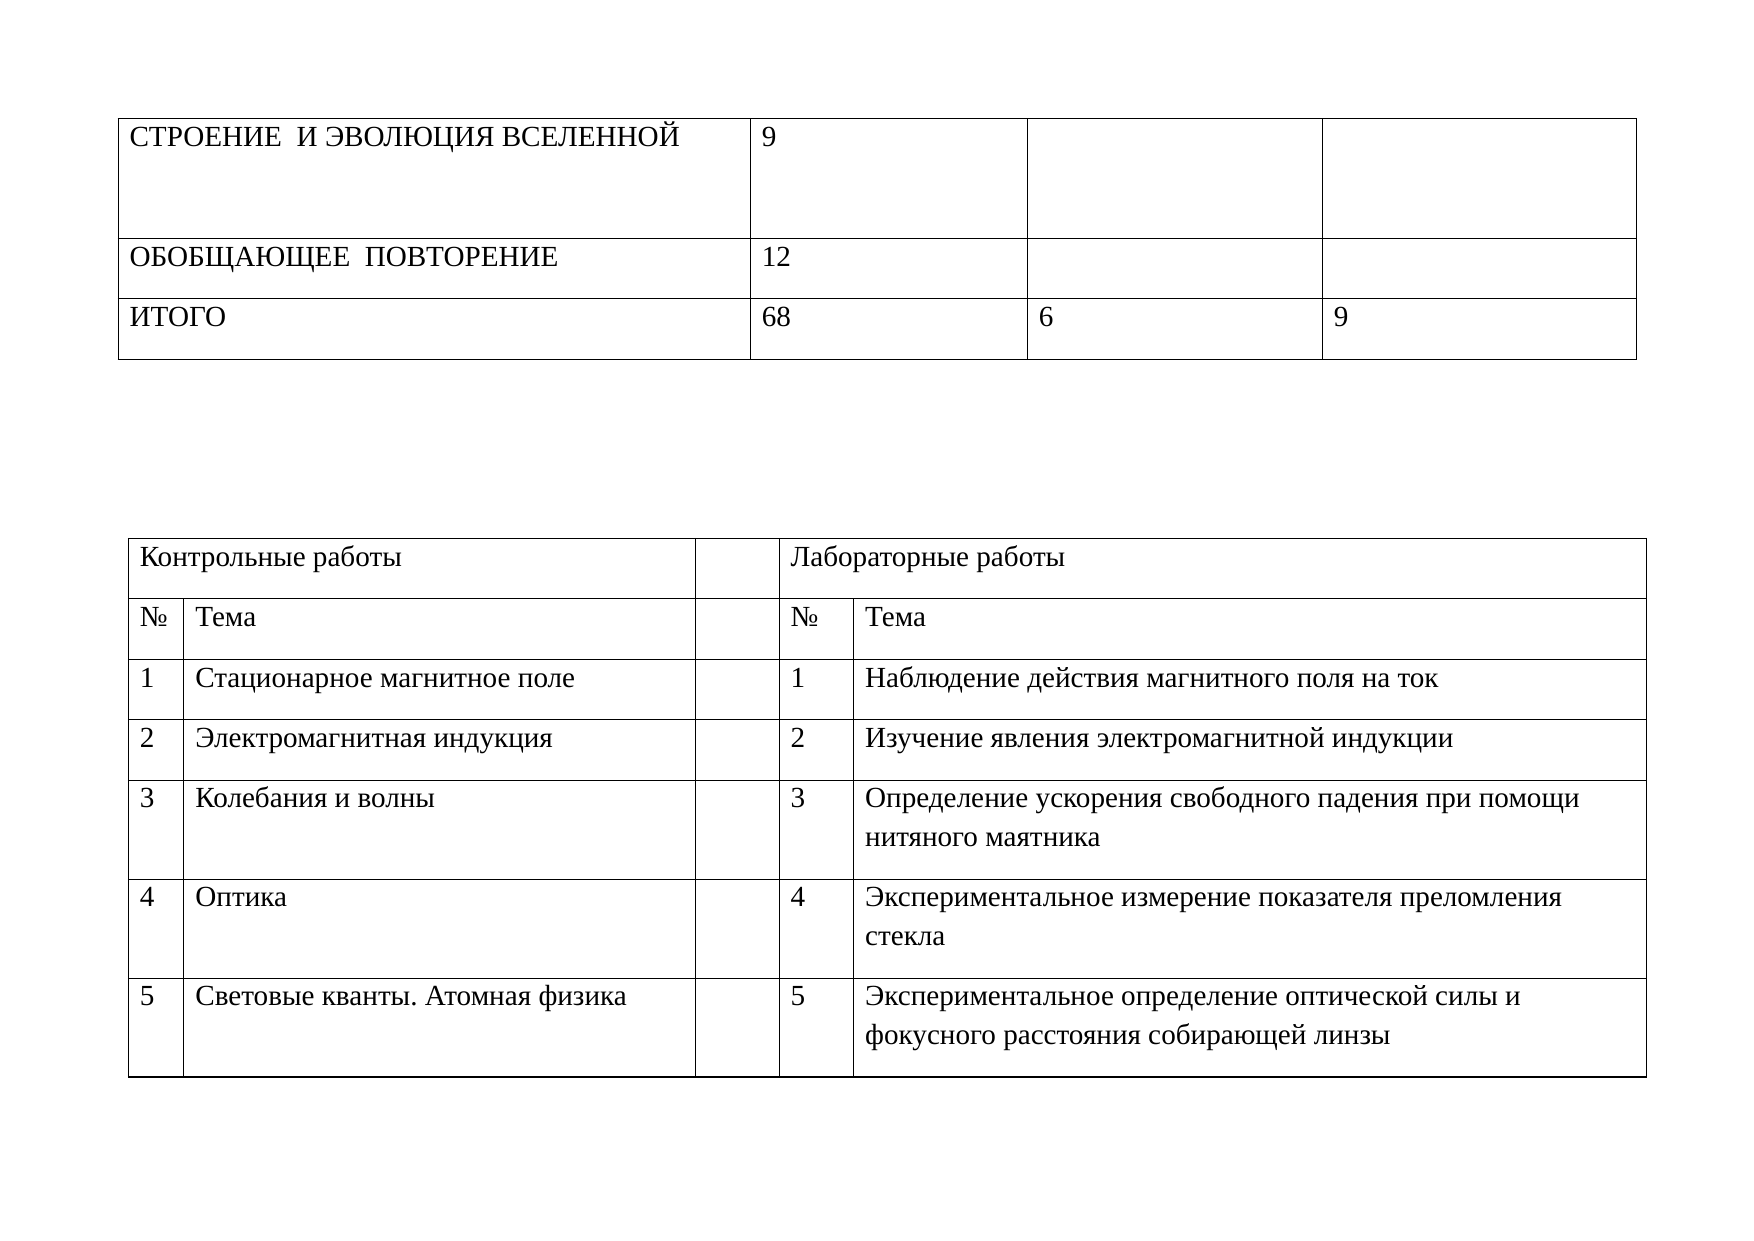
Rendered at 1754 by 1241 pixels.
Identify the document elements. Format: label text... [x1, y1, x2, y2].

table_cell 9 [751, 119, 1027, 238]
table_cell Электромагнитная индукция [184, 720, 695, 779]
table_cell № [129, 599, 183, 659]
table_cell Экспериментальное определение оптической силы и фокусного расстояния собирающей линзы [854, 979, 1646, 1076]
table_cell 4 [129, 880, 183, 977]
table_cell 6 [1028, 299, 1322, 359]
table_cell 3 [129, 781, 183, 878]
table_cell Тема [854, 599, 1646, 659]
table_cell [696, 781, 779, 878]
table_cell [1028, 239, 1322, 298]
table_cell № [780, 599, 853, 659]
table_header Контрольные работы [129, 539, 695, 598]
table_cell Наблюдение действия магнитного поля на ток [854, 660, 1646, 719]
table_cell Экспериментальное измерение показателя преломления стекла [854, 880, 1646, 977]
table_cell 9 [1323, 299, 1636, 359]
table_cell СТРОЕНИЕ И ЭВОЛЮЦИЯ ВСЕЛЕННОЙ [119, 119, 750, 238]
table_cell [696, 720, 779, 779]
table_cell 5 [129, 979, 183, 1076]
table_cell [1323, 119, 1636, 238]
table_cell Оптика [184, 880, 695, 977]
table_cell [696, 880, 779, 977]
table_header Лабораторные работы [780, 539, 1646, 598]
table_cell Тема [184, 599, 695, 659]
table_cell Изучение явления электромагнитной индукции [854, 720, 1646, 779]
table_cell [696, 979, 779, 1076]
table_header [696, 539, 779, 598]
table_cell 1 [129, 660, 183, 719]
table_cell Колебания и волны [184, 781, 695, 878]
table_cell Стационарное магнитное поле [184, 660, 695, 719]
table_cell [1323, 239, 1636, 298]
table_cell [696, 660, 779, 719]
table_cell 68 [751, 299, 1027, 359]
table_cell Определение ускорения свободного падения при помощи нитяного маятника [854, 781, 1646, 878]
table_cell [696, 599, 779, 659]
table_cell 2 [780, 720, 853, 779]
table_cell 4 [780, 880, 853, 977]
table_cell ОБОБЩАЮЩЕЕ ПОВТОРЕНИЕ [119, 239, 750, 298]
table_cell 2 [129, 720, 183, 779]
table_cell Световые кванты. Атомная физика [184, 979, 695, 1076]
table_cell 1 [780, 660, 853, 719]
table_cell 5 [780, 979, 853, 1076]
table_cell ИТОГО [119, 299, 750, 359]
table_cell 3 [780, 781, 853, 878]
table_cell [1028, 119, 1322, 238]
table_cell 12 [751, 239, 1027, 298]
